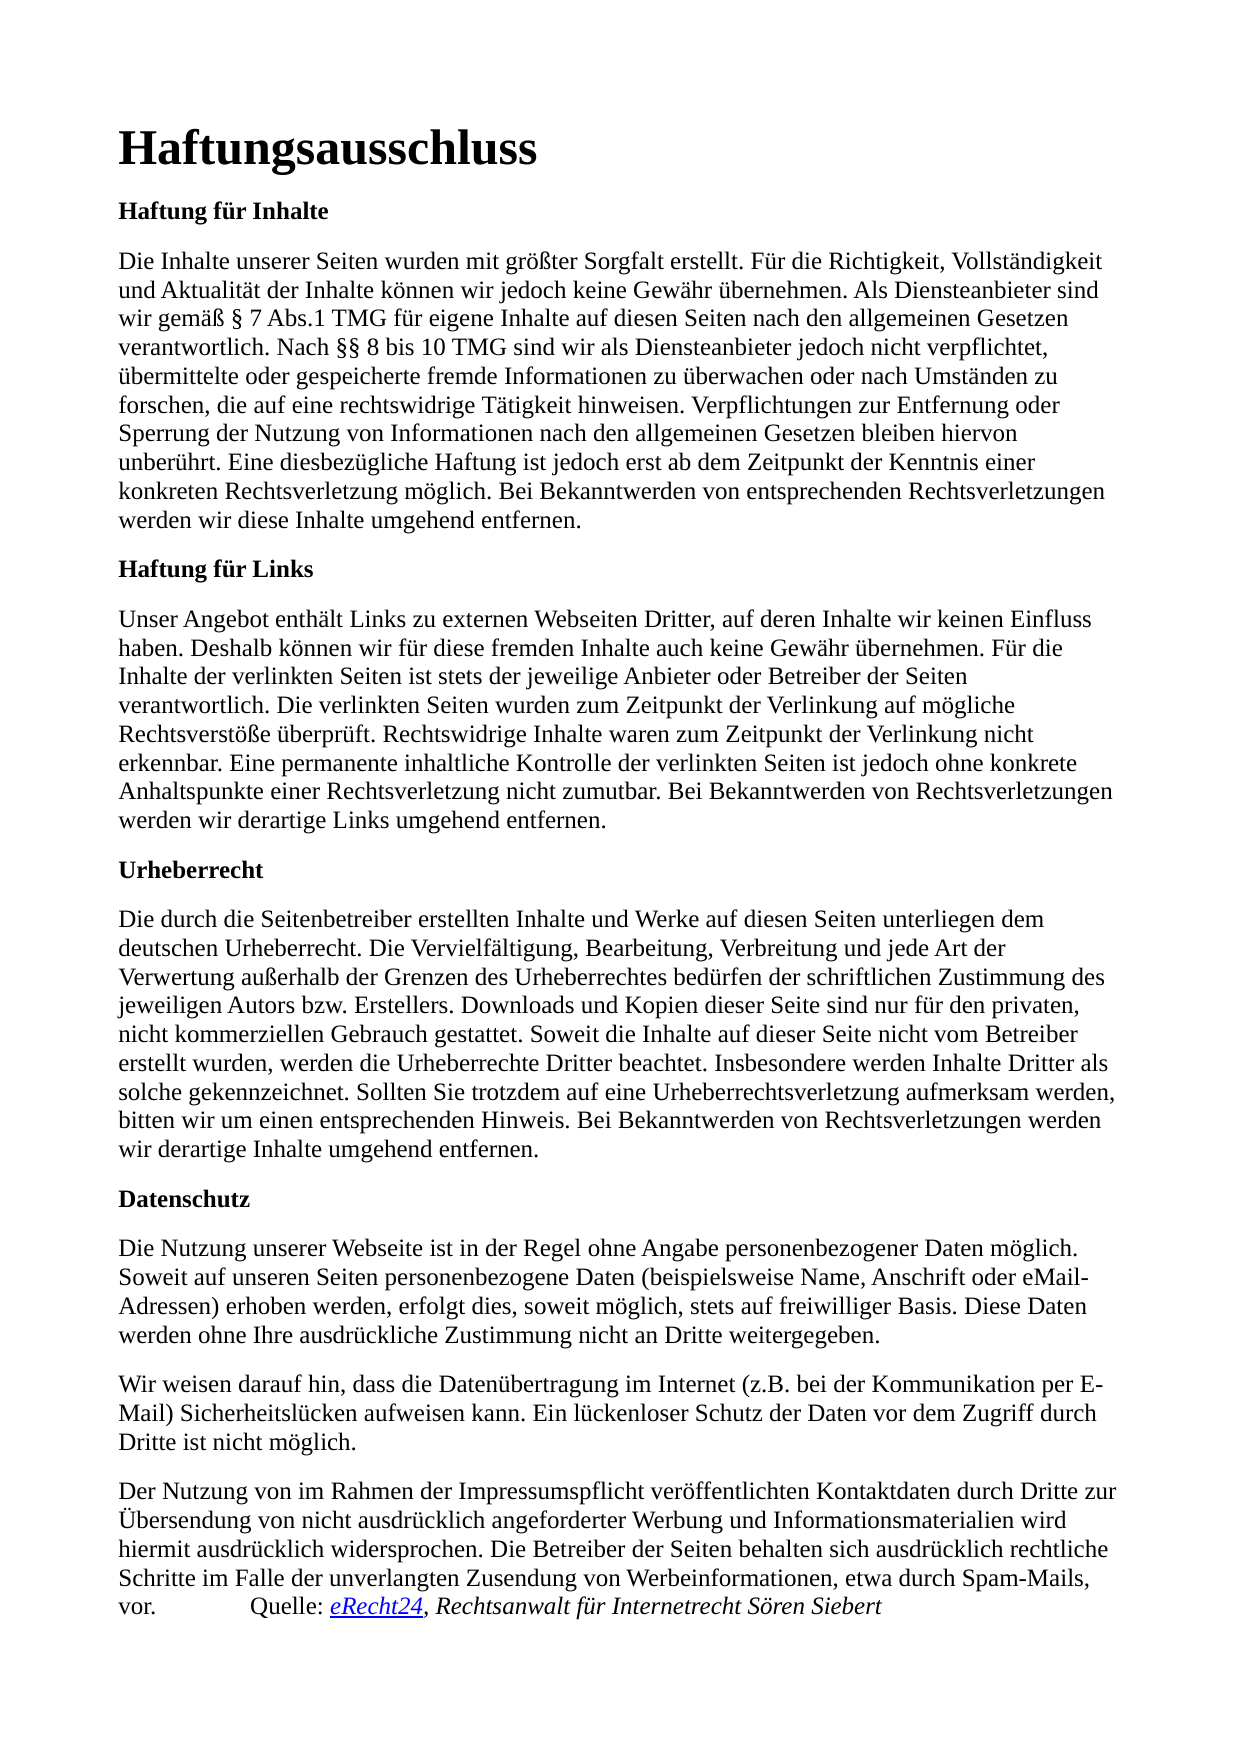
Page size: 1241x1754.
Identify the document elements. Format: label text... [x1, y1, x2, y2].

text Wir weisen darauf hin, dass die Datenübertragung im Internet (z.B. bei der Kommunikation per E-Mail) Sicherheitslücken aufweisen kann. Ein lückenloser Schutz der Daten vor dem Zugriff durch Dritte ist nicht möglich. [118, 1369, 1122, 1456]
text Haftung für Links [118, 554, 1122, 583]
text Datenschutz [118, 1184, 1122, 1213]
text Der Nutzung von im Rahmen der Impressumspflicht veröffentlichten Kontaktdaten durch Dritte zur Übersendung von nicht ausdrücklich angeforderter Werbung und Informationsmaterialien wird hiermit ausdrücklich widersprochen. Die Betreiber der Seiten behalten sich ausdrücklich rechtliche Schritte im Falle der unverlangten Zusendung von Werbeinformationen, etwa durch Spam-Mails, vor. Quelle: eRecht24, Rechtsanwalt für Internetrecht Sören Siebert [118, 1476, 1122, 1620]
text Die durch die Seitenbetreiber erstellten Inhalte und Werke auf diesen Seiten unterliegen dem deutschen Urheberrecht. Die Vervielfältigung, Bearbeitung, Verbreitung und jede Art der Verwertung außerhalb der Grenzen des Urheberrechtes bedürfen der schriftlichen Zustimmung des jeweiligen Autors bzw. Erstellers. Downloads und Kopien dieser Seite sind nur für den privaten, nicht kommerziellen Gebrauch gestattet. Soweit die Inhalte auf dieser Seite nicht vom Betreiber erstellt wurden, werden die Urheberrechte Dritter beachtet. Insbesondere werden Inhalte Dritter als solche gekennzeichnet. Sollten Sie trotzdem auf eine Urheberrechtsverletzung aufmerksam werden, bitten wir um einen entsprechenden Hinweis. Bei Bekanntwerden von Rechtsverletzungen werden wir derartige Inhalte umgehend entfernen. [118, 904, 1122, 1163]
text Urheberrecht [118, 855, 1122, 883]
text Haftung für Inhalte [118, 196, 1122, 225]
text Haftungsausschluss [118, 118, 1122, 176]
text Unser Angebot enthält Links zu externen Webseiten Dritter, auf deren Inhalte wir keinen Einfluss haben. Deshalb können wir für diese fremden Inhalte auch keine Gewähr übernehmen. Für die Inhalte der verlinkten Seiten ist stets der jeweilige Anbieter oder Betreiber der Seiten verantwortlich. Die verlinkten Seiten wurden zum Zeitpunkt der Verlinkung auf mögliche Rechtsverstöße überprüft. Rechtswidrige Inhalte waren zum Zeitpunkt der Verlinkung nicht erkennbar. Eine permanente inhaltliche Kontrolle der verlinkten Seiten ist jedoch ohne konkrete Anhaltspunkte einer Rechtsverletzung nicht zumutbar. Bei Bekanntwerden von Rechtsverletzungen werden wir derartige Links umgehend entfernen. [118, 604, 1122, 834]
text Die Inhalte unserer Seiten wurden mit größter Sorgfalt erstellt. Für die Richtigkeit, Vollständigkeit und Aktualität der Inhalte können wir jedoch keine Gewähr übernehmen. Als Diensteanbieter sind wir gemäß § 7 Abs.1 TMG für eigene Inhalte auf diesen Seiten nach den allgemeinen Gesetzen verantwortlich. Nach §§ 8 bis 10 TMG sind wir als Diensteanbieter jedoch nicht verpflichtet, übermittelte oder gespeicherte fremde Informationen zu überwachen oder nach Umständen zu forschen, die auf eine rechtswidrige Tätigkeit hinweisen. Verpflichtungen zur Entfernung oder Sperrung der Nutzung von Informationen nach den allgemeinen Gesetzen bleiben hiervon unberührt. Eine diesbezügliche Haftung ist jedoch erst ab dem Zeitpunkt der Kenntnis einer konkreten Rechtsverletzung möglich. Bei Bekanntwerden von entsprechenden Rechtsverletzungen werden wir diese Inhalte umgehend entfernen. [118, 246, 1122, 533]
text Die Nutzung unserer Webseite ist in der Regel ohne Angabe personenbezogener Daten möglich. Soweit auf unseren Seiten personenbezogene Daten (beispielsweise Name, Anschrift oder eMail-Adressen) erhoben werden, erfolgt dies, soweit möglich, stets auf freiwilliger Basis. Diese Daten werden ohne Ihre ausdrückliche Zustimmung nicht an Dritte weitergegeben. [118, 1233, 1122, 1348]
